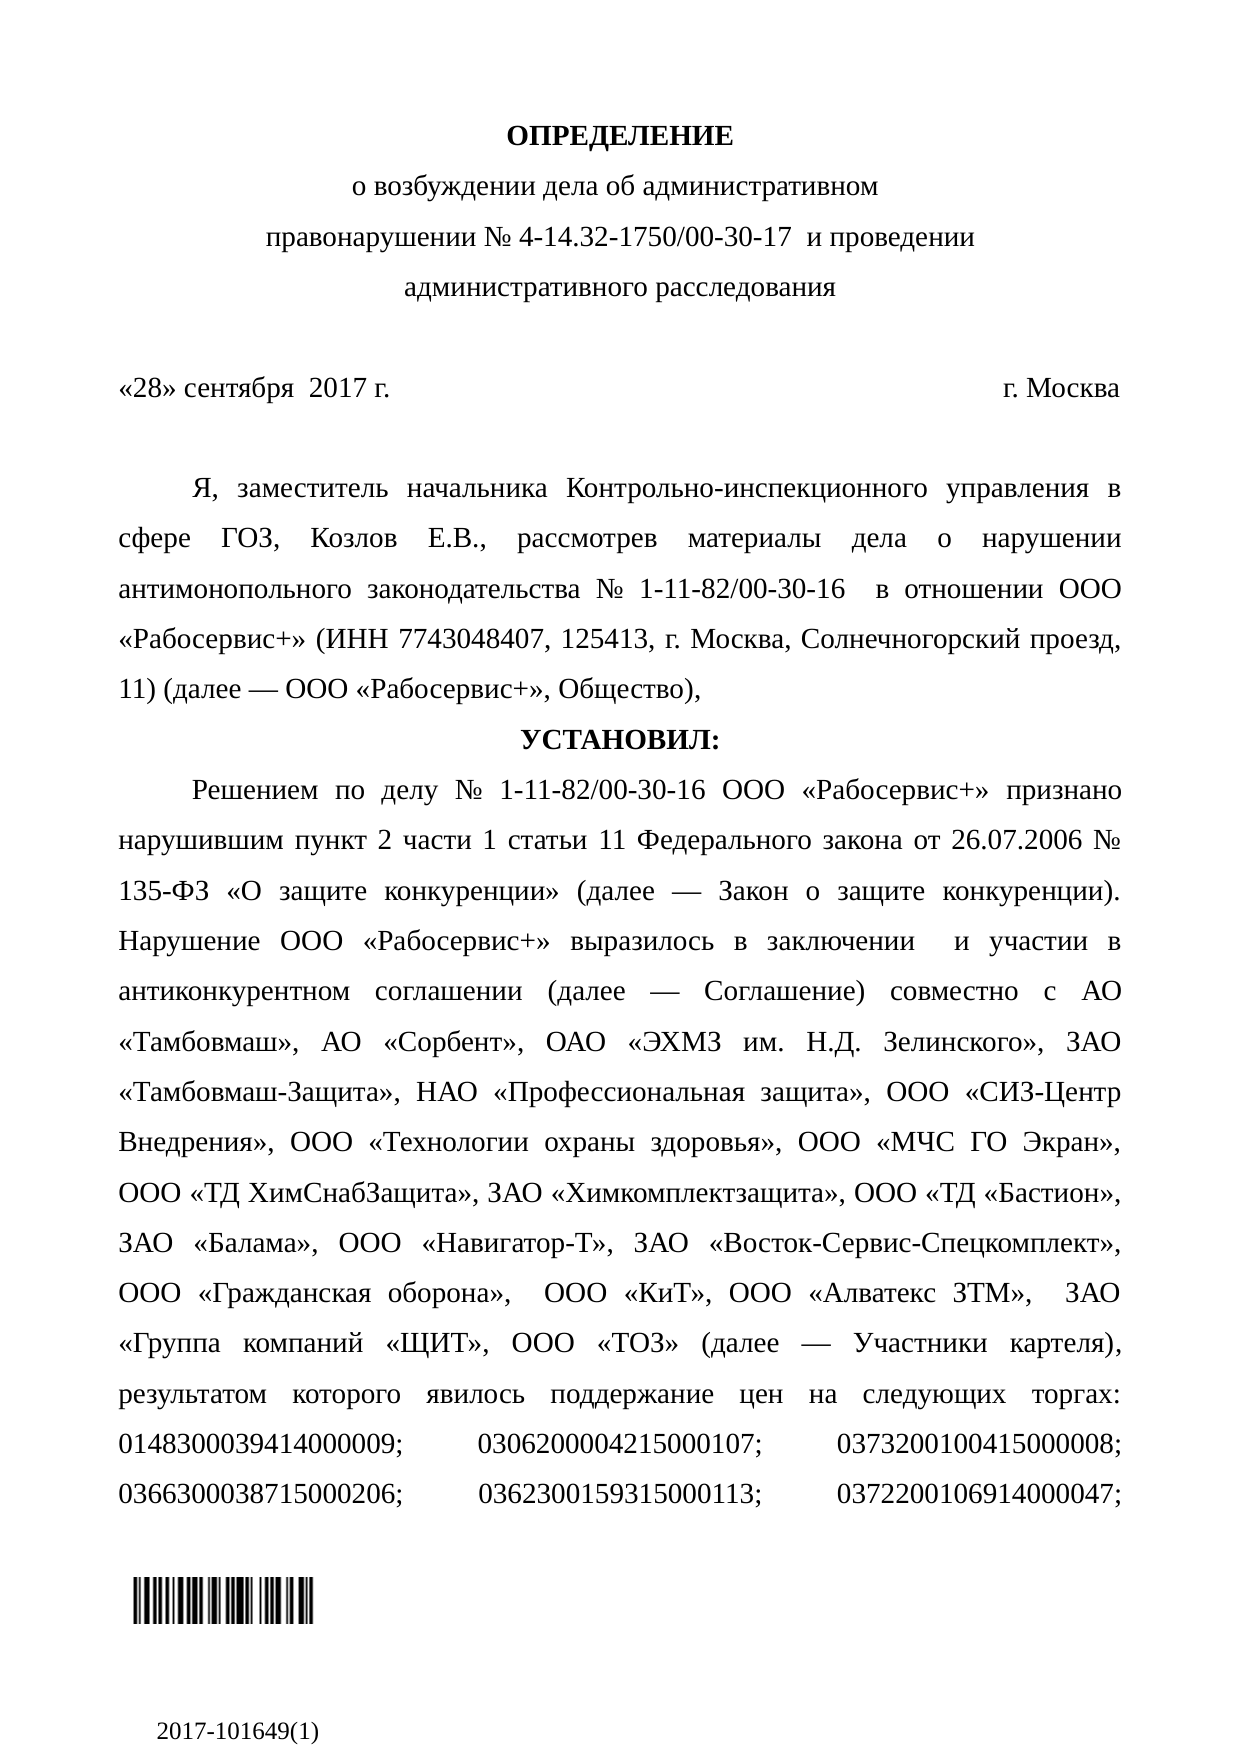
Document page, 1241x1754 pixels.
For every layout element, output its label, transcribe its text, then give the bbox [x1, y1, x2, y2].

picture [118, 1577, 331, 1624]
text административного расследования [118, 269, 1122, 303]
text «28» сентября 2017 г. г. Москва [118, 370, 1122, 403]
text Я, заместитель начальника Контрольно-инспекционного управления в сфере ГОЗ, Козлов Е.В., рассмотрев материалы дела о нарушении антимонопольного законодательства № 1-11-82/00-30-16 в отношении ООО «Рабосервис+» (ИНН 7743048407, 125413, г. Москва, Солнечногорский проезд, 11) (далее — ООО «Рабосервис+», Общество), [118, 470, 1122, 705]
text ОПРЕДЕЛЕНИЕ [118, 118, 1122, 152]
text о возбуждении дела об административном [118, 168, 1112, 202]
text Решением по делу № 1-11-82/00-30-16 ООО «Рабосервис+» признано нарушившим пункт 2 части 1 статьи 11 Федерального закона от 26.07.2006 № 135-ФЗ «О защите конкуренции» (далее — Закон о защите конкуренции). Нарушение ООО «Рабосервис+» выразилось в заключении и участии в антиконкурентном соглашении (далее — Соглашение) совместно с АО «Тамбовмаш», АО «Сорбент», ОАО «ЭХМЗ им. Н.Д. Зелинского», ЗАО «Тамбовмаш-Защита», НАО «Профессиональная защита», ООО «СИЗ-Центр Внедрения», ООО «Технологии охраны здоровья», ООО «МЧС ГО Экран», ООО «ТД ХимСнабЗащита», ЗАО «Химкомплектзащита», ООО «ТД «Бастион», ЗАО «Балама», ООО «Навигатор-Т», ЗАО «Восток-Сервис-Спецкомплект», ООО «Гражданская оборона», ООО «КиТ», ООО «Алватекс ЗТМ», ЗАО «Группа компаний «ЩИТ», ООО «ТОЗ» (далее — Участники картеля), результатом которого явилось поддержание цен на следующих торгах: 0148300039414000009; 0306200004215000107; 0373200100415000008; 0366300038715000206; 0362300159315000113; 0372200106914000047; [118, 772, 1122, 1510]
text правонарушении № 4-14.32-1750/00-30-17 и проведении [118, 219, 1122, 252]
text УСТАНОВИЛ: [118, 722, 1122, 755]
